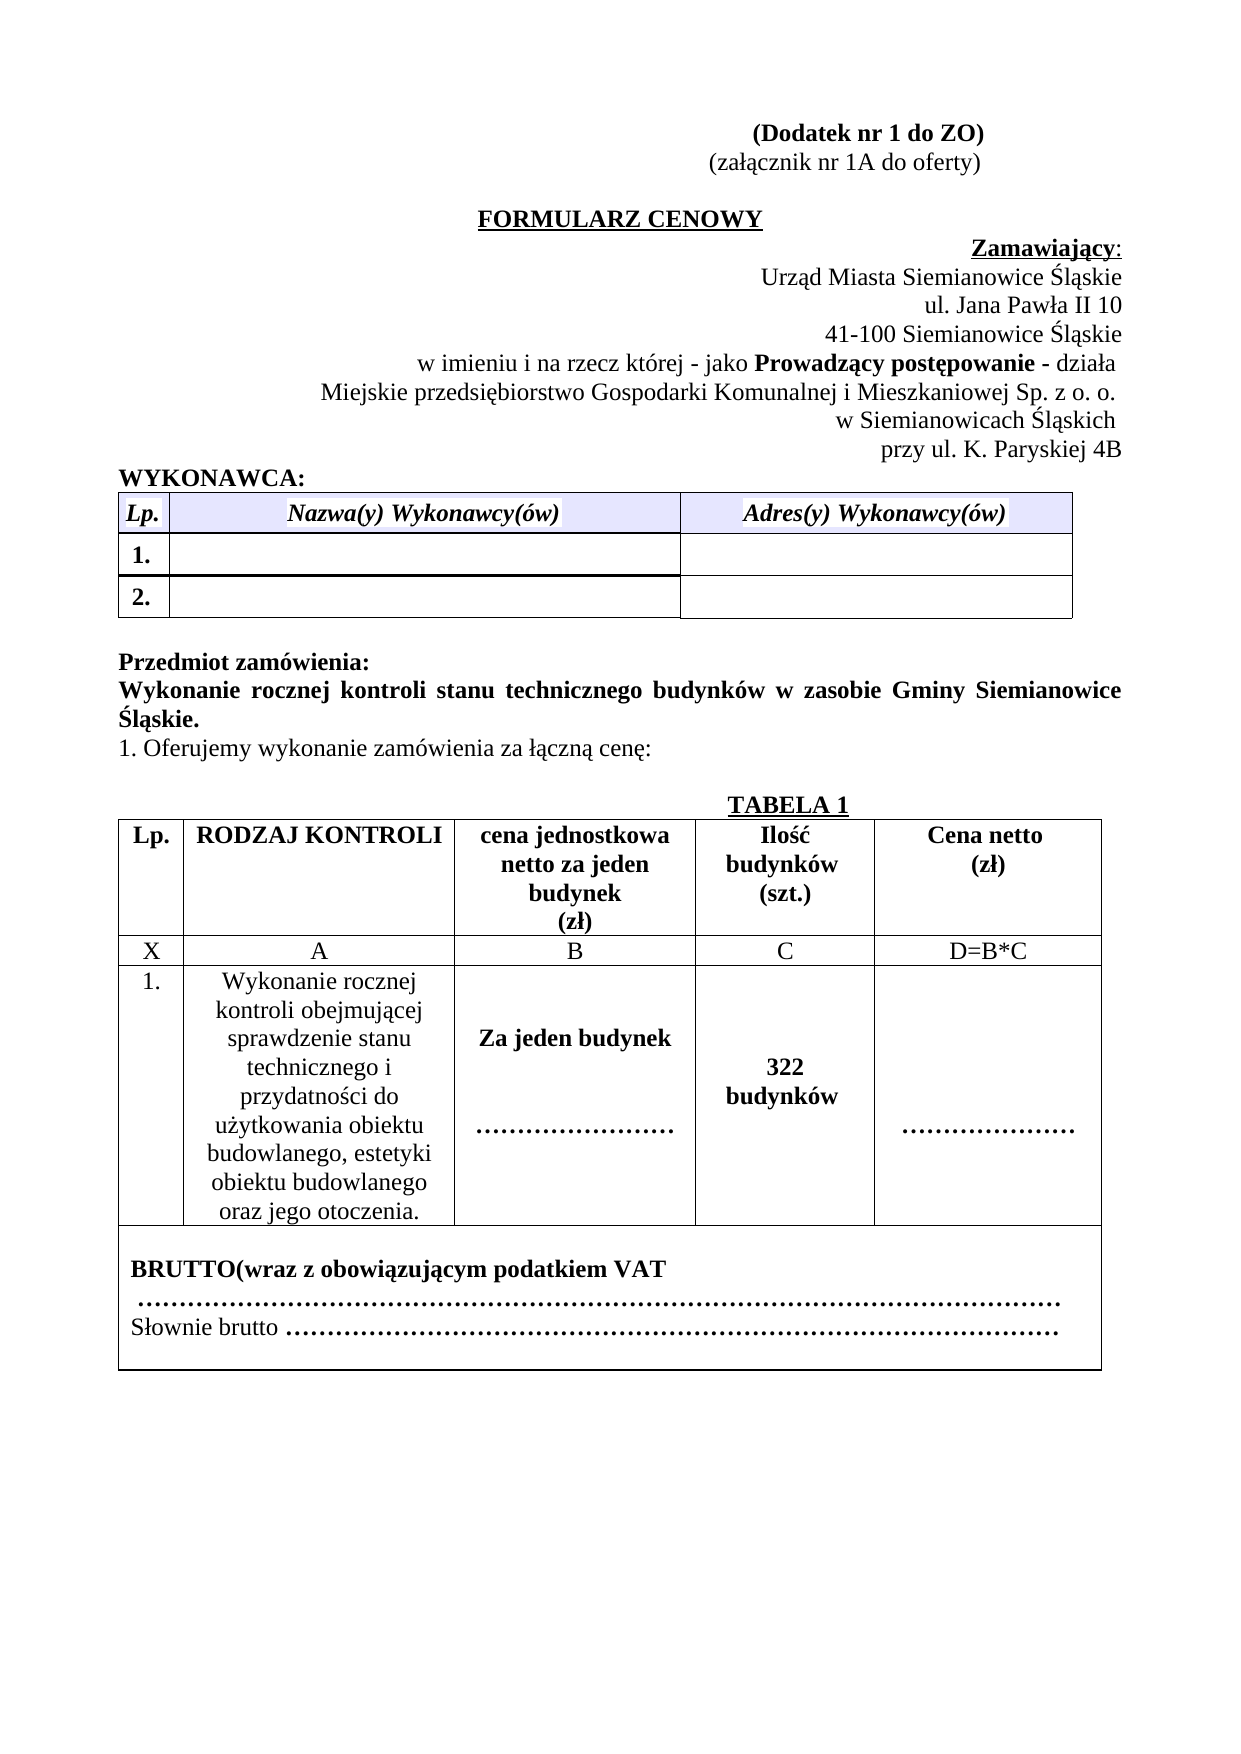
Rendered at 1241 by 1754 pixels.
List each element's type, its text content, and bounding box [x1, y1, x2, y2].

table_cell [681, 576, 1072, 618]
text ul. Jana Pawła II 10 [118, 291, 1122, 319]
table_header Nazwa(y) Wykonawcy(ów) [170, 493, 680, 532]
table_header Lp. [119, 493, 169, 532]
subtitle (załącznik nr 1A do oferty) [118, 147, 1122, 176]
table_cell B [455, 936, 695, 965]
text (Dodatek nr 1 do ZO) [634, 118, 1122, 147]
text Urząd Miasta Siemianowice Śląskie [118, 262, 1122, 291]
table_cell [170, 577, 680, 617]
text w imieniu i na rzecz której - jako Prowadzący postępowanie - działa [118, 348, 1122, 377]
text Wykonanie rocznej kontroli stanu technicznego budynków w zasobie Gminy Siemianowice Śląskie. [118, 675, 1122, 733]
text 1. Oferujemy wykonanie zamówienia za łączną cenę: [118, 733, 1122, 762]
text 41-100 Siemianowice Śląskie [118, 319, 1122, 348]
table_cell Wykonanie rocznej kontroli obejmującej sprawdzenie stanu technicznego i przydatności do użytkowania obiektu budowlanego, estetyki obiektu budowlanego oraz jego otoczenia. [184, 966, 454, 1225]
table_header Adres(y) Wykonawcy(ów) [681, 493, 1072, 533]
text w Siemianowicach Śląskich [118, 406, 1122, 434]
table_cell C [696, 936, 874, 965]
table_cell A [184, 936, 454, 965]
table_header Ilość budynków (szt.) [696, 820, 874, 935]
text TABELA 1 [118, 790, 1122, 819]
table_header Lp. [119, 820, 183, 935]
table_cell X [119, 936, 183, 965]
table_cell 322 budynków [696, 966, 874, 1225]
table_header Cena netto (zł) [875, 820, 1101, 935]
table_cell BRUTTO(wraz z obowiązującym podatkiem VAT ………………………………………………………………………………………………… Słownie brutto ………………………………………………………………………………… [119, 1226, 1101, 1369]
table_cell D=B*C [875, 936, 1101, 965]
text przy ul. K. Paryskiej 4B [118, 434, 1122, 463]
table_cell 1. [119, 966, 183, 1225]
table_cell [681, 534, 1072, 575]
text Zamawiający: [118, 233, 1122, 262]
text WYKONAWCA: [118, 463, 1122, 492]
table_cell 2. [119, 577, 169, 617]
table_cell Za jeden budynek …………………… [455, 966, 695, 1225]
table_cell ………………… [875, 966, 1101, 1225]
text Miejskie przedsiębiorstwo Gospodarki Komunalnej i Mieszkaniowej Sp. z o. o. [118, 377, 1122, 406]
table_cell 1. [119, 534, 169, 574]
table_header RODZAJ KONTROLI [184, 820, 454, 935]
subtitle FORMULARZ CENOWY [118, 204, 1122, 233]
text Przedmiot zamówienia: [118, 647, 1122, 675]
table_cell [170, 534, 680, 574]
table_header cena jednostkowa netto za jeden budynek (zł) [455, 820, 695, 935]
